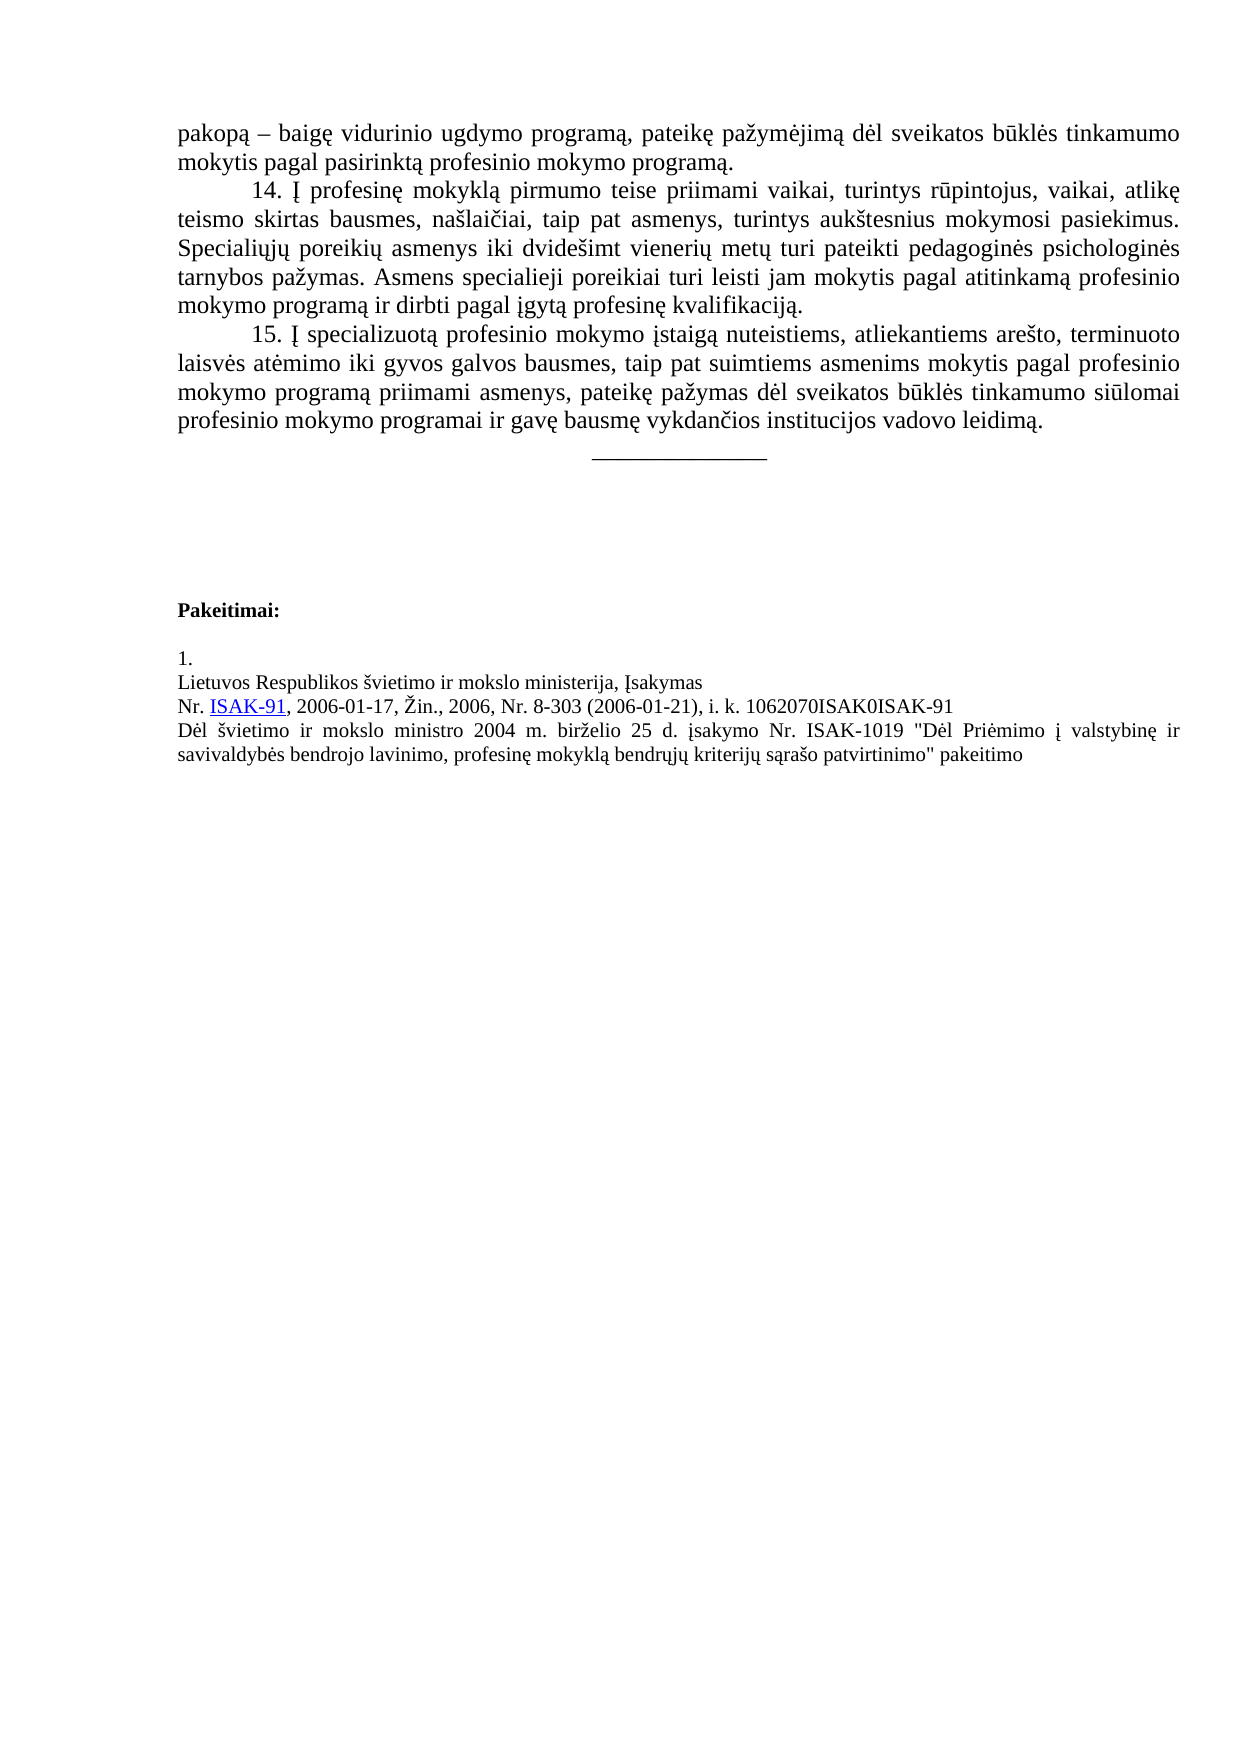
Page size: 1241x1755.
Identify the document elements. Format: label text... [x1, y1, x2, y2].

text 15. Į specializuotą profesinio mokymo įstaigą nuteistiems, atliekantiems arešto, terminuoto laisvės atėmimo iki gyvos galvos bausmes, taip pat suimtiems asmenims mokytis pagal profesinio mokymo programą priimami asmenys, pateikę pažymas dėl sveikatos būklės tinkamumo siūlomai profesinio mokymo programai ir gavę bausmę vykdančios institucijos vadovo leidimą. [177, 319, 1181, 434]
text ______________ [177, 434, 1181, 463]
text Dėl švietimo ir mokslo ministro 2004 m. birželio 25 d. įsakymo Nr. ISAK-1019 "Dėl Priėmimo į valstybinę ir savivaldybės bendrojo lavinimo, profesinę mokyklą bendrųjų kriterijų sąrašo patvirtinimo" pakeitimo [177, 718, 1181, 766]
text 14. Į profesinę mokyklą pirmumo teise priimami vaikai, turintys rūpintojus, vaikai, atlikę teismo skirtas bausmes, našlaičiai, taip pat asmenys, turintys aukštesnius mokymosi pasiekimus. Specialiųjų poreikių asmenys iki dvidešimt vienerių metų turi pateikti pedagoginės psichologinės tarnybos pažymas. Asmens specialieji poreikiai turi leisti jam mokytis pagal atitinkamą profesinio mokymo programą ir dirbti pagal įgytą profesinę kvalifikaciją. [177, 176, 1181, 319]
text 1. [177, 646, 1181, 670]
text pakopą – baigę vidurinio ugdymo programą, pateikę pažymėjimą dėl sveikatos būklės tinkamumo mokytis pagal pasirinktą profesinio mokymo programą. [177, 118, 1181, 176]
text Nr. ISAK-91, 2006-01-17, Žin., 2006, Nr. 8-303 (2006-01-21), i. k. 1062070ISAK0ISAK-91 [177, 694, 1181, 718]
text Lietuvos Respublikos švietimo ir mokslo ministerija, Įsakymas [177, 670, 1181, 694]
text Pakeitimai: [177, 597, 1181, 622]
